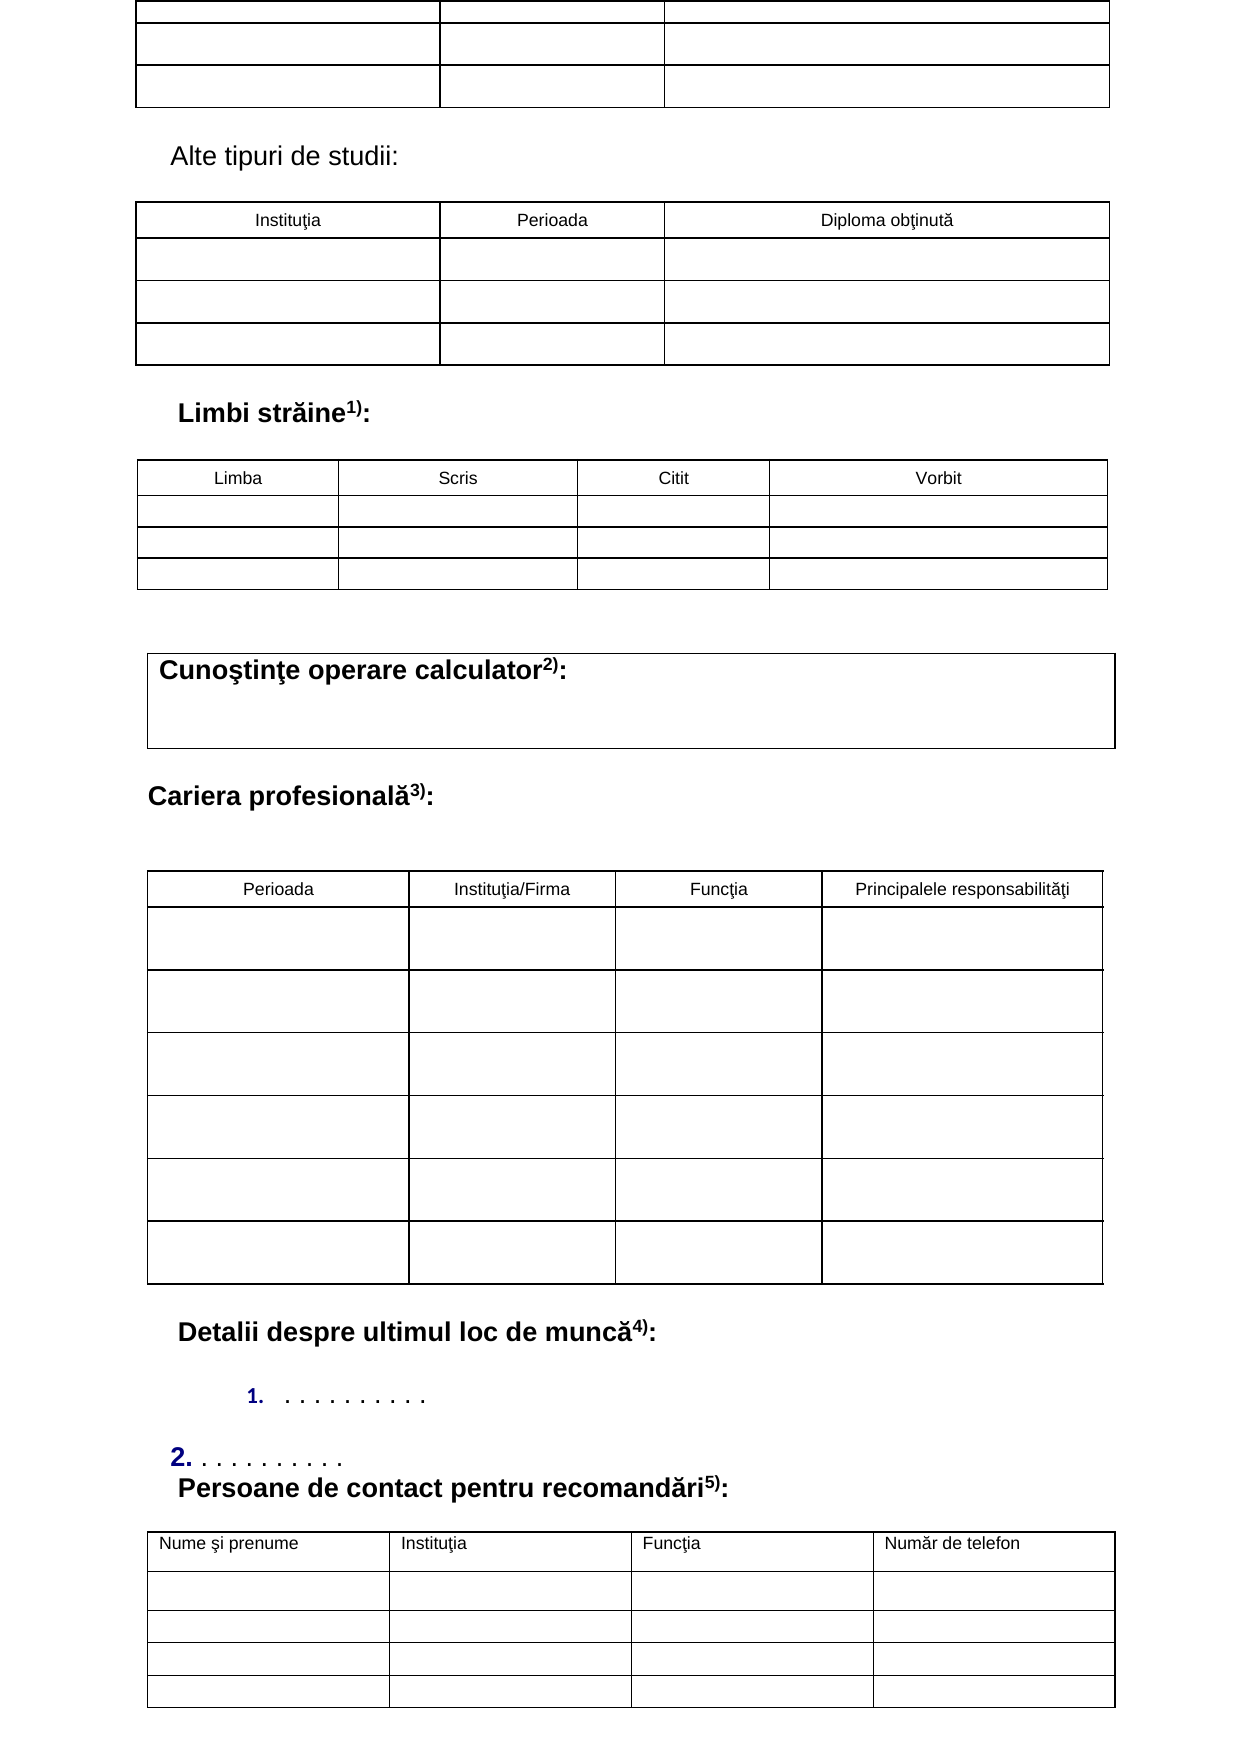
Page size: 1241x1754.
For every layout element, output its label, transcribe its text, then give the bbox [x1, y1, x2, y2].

table_cell [874, 1676, 1114, 1707]
table_header Nume şi prenume [148, 1533, 389, 1571]
table_header [615, 811, 822, 870]
text Alte tipuri de studii: [148, 139, 1092, 199]
table_cell Instituţia [137, 203, 439, 237]
table_cell [410, 1159, 615, 1220]
table_cell [390, 1611, 631, 1642]
table_cell [148, 1643, 389, 1674]
table_cell [148, 1096, 408, 1157]
text Limbi străine1): [148, 397, 1092, 456]
table_header [822, 811, 1103, 870]
table_cell [770, 528, 1107, 557]
table_cell [410, 1222, 615, 1283]
table_cell Diploma obţinută [665, 203, 1109, 237]
table_cell [874, 1572, 1114, 1610]
table_cell [138, 1095, 147, 1157]
table_cell [823, 1033, 1102, 1094]
table_cell [632, 1611, 873, 1642]
table_cell [131, 280, 135, 322]
table_header [409, 811, 615, 870]
table_cell [138, 528, 338, 557]
table_cell Perioada [441, 203, 664, 237]
table_cell [578, 528, 769, 557]
table_cell [133, 526, 137, 557]
table_cell [133, 557, 137, 588]
table_header [148, 811, 409, 870]
text Cariera profesională3): [148, 780, 1092, 811]
table_cell [616, 908, 821, 969]
table_cell [410, 1096, 615, 1157]
table_header Funcţia [632, 1533, 873, 1571]
table_cell [138, 969, 147, 1032]
table_cell [616, 1033, 821, 1094]
table_cell [665, 239, 1109, 279]
table_cell [138, 1032, 147, 1094]
table_cell [665, 66, 1109, 107]
table_cell [148, 1159, 408, 1220]
table_cell [131, 0, 135, 22]
table_cell [770, 496, 1107, 526]
table_cell [137, 281, 439, 322]
table_cell [390, 1572, 631, 1610]
table_cell [632, 1676, 873, 1707]
table_cell [410, 1033, 615, 1094]
table_cell [137, 24, 439, 64]
table_cell [441, 2, 664, 22]
table_cell [148, 971, 408, 1032]
table_cell [138, 906, 147, 969]
table_cell [133, 495, 137, 526]
table_cell Citit [578, 461, 769, 495]
table_cell Instituţia/Firma [410, 872, 615, 906]
table_cell [441, 66, 664, 107]
table_cell [410, 971, 615, 1032]
table_cell [148, 1676, 389, 1707]
table_cell [138, 496, 338, 526]
table_cell [133, 459, 137, 495]
table_header Număr de telefon [874, 1533, 1114, 1571]
table_cell [578, 559, 769, 588]
table_cell [823, 1159, 1102, 1220]
table_cell [770, 559, 1107, 588]
table_cell [616, 1222, 821, 1283]
table_cell [148, 1611, 389, 1642]
list . . . . . . . . . . [246, 1378, 1092, 1409]
table_cell [823, 1096, 1102, 1157]
table_cell [823, 1222, 1102, 1283]
table_cell [131, 201, 135, 237]
table_cell [137, 2, 439, 22]
table_cell [823, 908, 1102, 969]
text 2. . . . . . . . . . . [148, 1441, 1092, 1472]
table_cell [131, 22, 135, 64]
table_cell [874, 1643, 1114, 1674]
text Detalii despre ultimul loc de muncă4): [148, 1316, 1092, 1347]
table_cell [339, 496, 577, 526]
table_cell [823, 971, 1102, 1032]
table_cell Funcţia [616, 872, 821, 906]
table_cell [138, 870, 147, 906]
table_cell [632, 1572, 873, 1610]
table_header Instituţia [390, 1533, 631, 1571]
text Persoane de contact pentru recomandări5): [148, 1472, 1092, 1531]
table_cell [616, 1096, 821, 1157]
table_cell [390, 1676, 631, 1707]
table_cell [410, 908, 615, 969]
table_cell Perioada [148, 872, 408, 906]
table_cell [665, 24, 1109, 64]
table_cell [131, 322, 135, 364]
table_cell [616, 971, 821, 1032]
table_cell [665, 2, 1109, 22]
table_cell [131, 237, 135, 279]
table_cell [131, 64, 135, 107]
table_cell [138, 1158, 147, 1220]
table_cell Vorbit [770, 461, 1107, 495]
table_cell [137, 239, 439, 279]
table_cell [339, 528, 577, 557]
table_cell [441, 239, 664, 279]
table_cell Limba [138, 461, 338, 495]
table_cell [441, 24, 664, 64]
table_cell Principalele responsabilităţi [823, 872, 1102, 906]
table_header Cunoştinţe operare calculator2): [148, 654, 1114, 747]
table_cell [137, 66, 439, 107]
table_cell [578, 496, 769, 526]
table_cell [874, 1611, 1114, 1642]
table_cell [148, 908, 408, 969]
table_cell [665, 281, 1109, 322]
table_cell Scris [339, 461, 577, 495]
table_cell [339, 559, 577, 588]
table_cell [632, 1643, 873, 1674]
table_cell [148, 1572, 389, 1610]
table_cell [441, 324, 664, 364]
table_cell [148, 1222, 408, 1283]
table_cell [137, 324, 439, 364]
table_cell [390, 1643, 631, 1674]
table_cell [138, 559, 338, 588]
table_cell [441, 281, 664, 322]
table_cell [138, 1220, 147, 1283]
table_cell [148, 1033, 408, 1094]
table_cell [665, 324, 1109, 364]
table_header [138, 811, 148, 870]
table_cell [616, 1159, 821, 1220]
